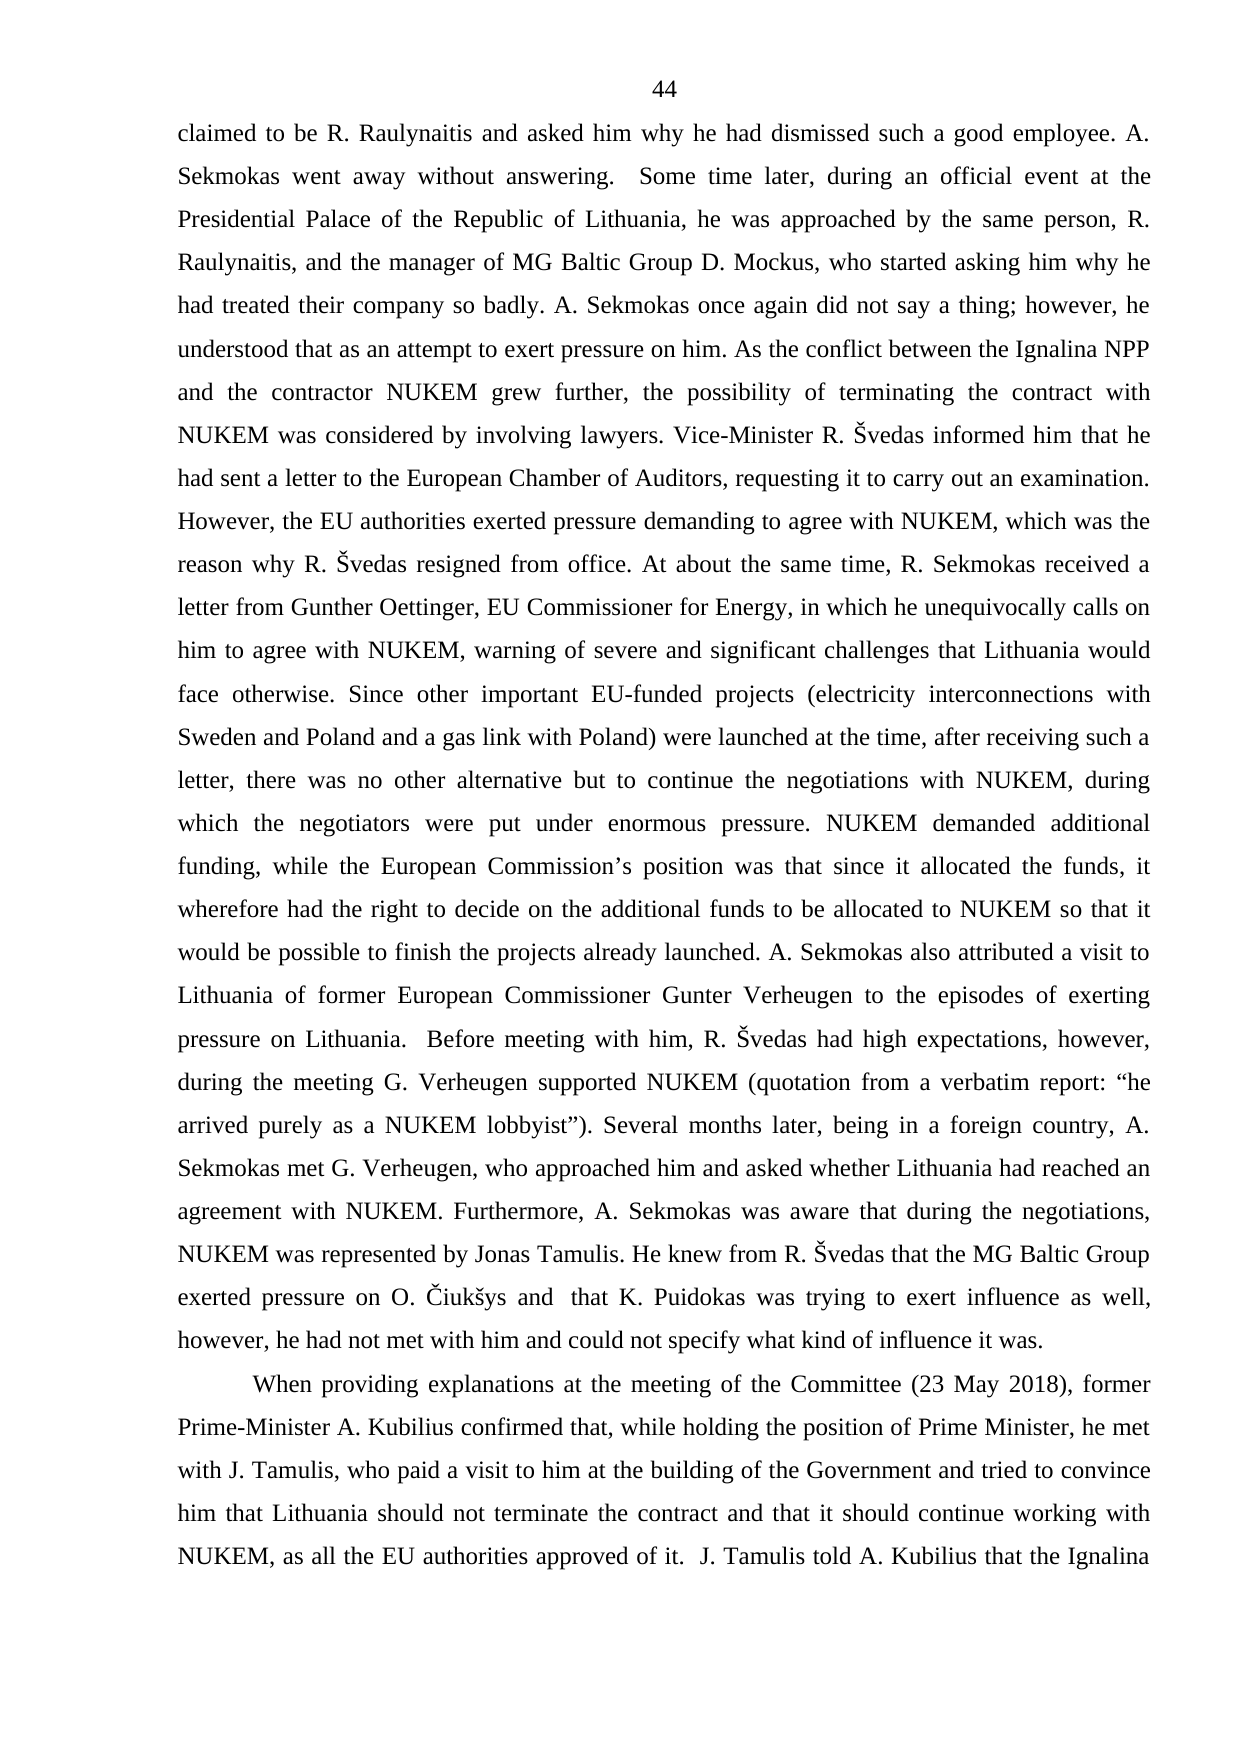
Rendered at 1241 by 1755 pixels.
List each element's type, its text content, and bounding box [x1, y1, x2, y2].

text When providing explanations at the meeting of the Committee (23 May 2018), former Prime-Minister A. Kubilius confirmed that, while holding the position of Prime Minister, he met with J. Tamulis, who paid a visit to him at the building of the Government and tried to convince him that Lithuania should not terminate the contract and that it should continue working with NUKEM, as all the EU authorities approved of it. J. Tamulis told A. Kubilius that the Ignalina [177, 1369, 1152, 1570]
text claimed to be R. Raulynaitis and asked him why he had dismissed such a good employee. A. Sekmokas went away without answering. Some time later, during an official event at the Presidential Palace of the Republic of Lithuania, he was approached by the same person, R. Raulynaitis, and the manager of MG Baltic Group D. Mockus, who started asking him why he had treated their company so badly. A. Sekmokas once again did not say a thing; however, he understood that as an attempt to exert pressure on him. As the conflict between the Ignalina NPP and the contractor NUKEM grew further, the possibility of terminating the contract with NUKEM was considered by involving lawyers. Vice-Minister R. Švedas informed him that he had sent a letter to the European Chamber of Auditors, requesting it to carry out an examination. However, the EU authorities exerted pressure demanding to agree with NUKEM, which was the reason why R. Švedas resigned from office. At about the same time, R. Sekmokas received a letter from Gunther Oettinger, EU Commissioner for Energy, in which he unequivocally calls on him to agree with NUKEM, warning of severe and significant challenges that Lithuania would face otherwise. Since other important EU-funded projects (electricity interconnections with Sweden and Poland and a gas link with Poland) were launched at the time, after receiving such a letter, there was no other alternative but to continue the negotiations with NUKEM, during which the negotiators were put under enormous pressure. NUKEM demanded additional funding, while the European Commission’s position was that since it allocated the funds, it wherefore had the right to decide on the additional funds to be allocated to NUKEM so that it would be possible to finish the projects already launched. A. Sekmokas also attributed a visit to Lithuania of former European Commissioner Gunter Verheugen to the episodes of exerting pressure on Lithuania. Before meeting with him, R. Švedas had high expectations, however, during the meeting G. Verheugen supported NUKEM (quotation from a verbatim report: “he arrived purely as a NUKEM lobbyist”). Several months later, being in a foreign country, A. Sekmokas met G. Verheugen, who approached him and asked whether Lithuania had reached an agreement with NUKEM. Furthermore, A. Sekmokas was aware that during the negotiations, NUKEM was represented by Jonas Tamulis. He knew from R. Švedas that the MG Baltic Group exerted pressure on O. Čiukšys and that K. Puidokas was trying to exert influence as well, however, he had not met with him and could not specify what kind of influence it was. [177, 118, 1152, 1354]
